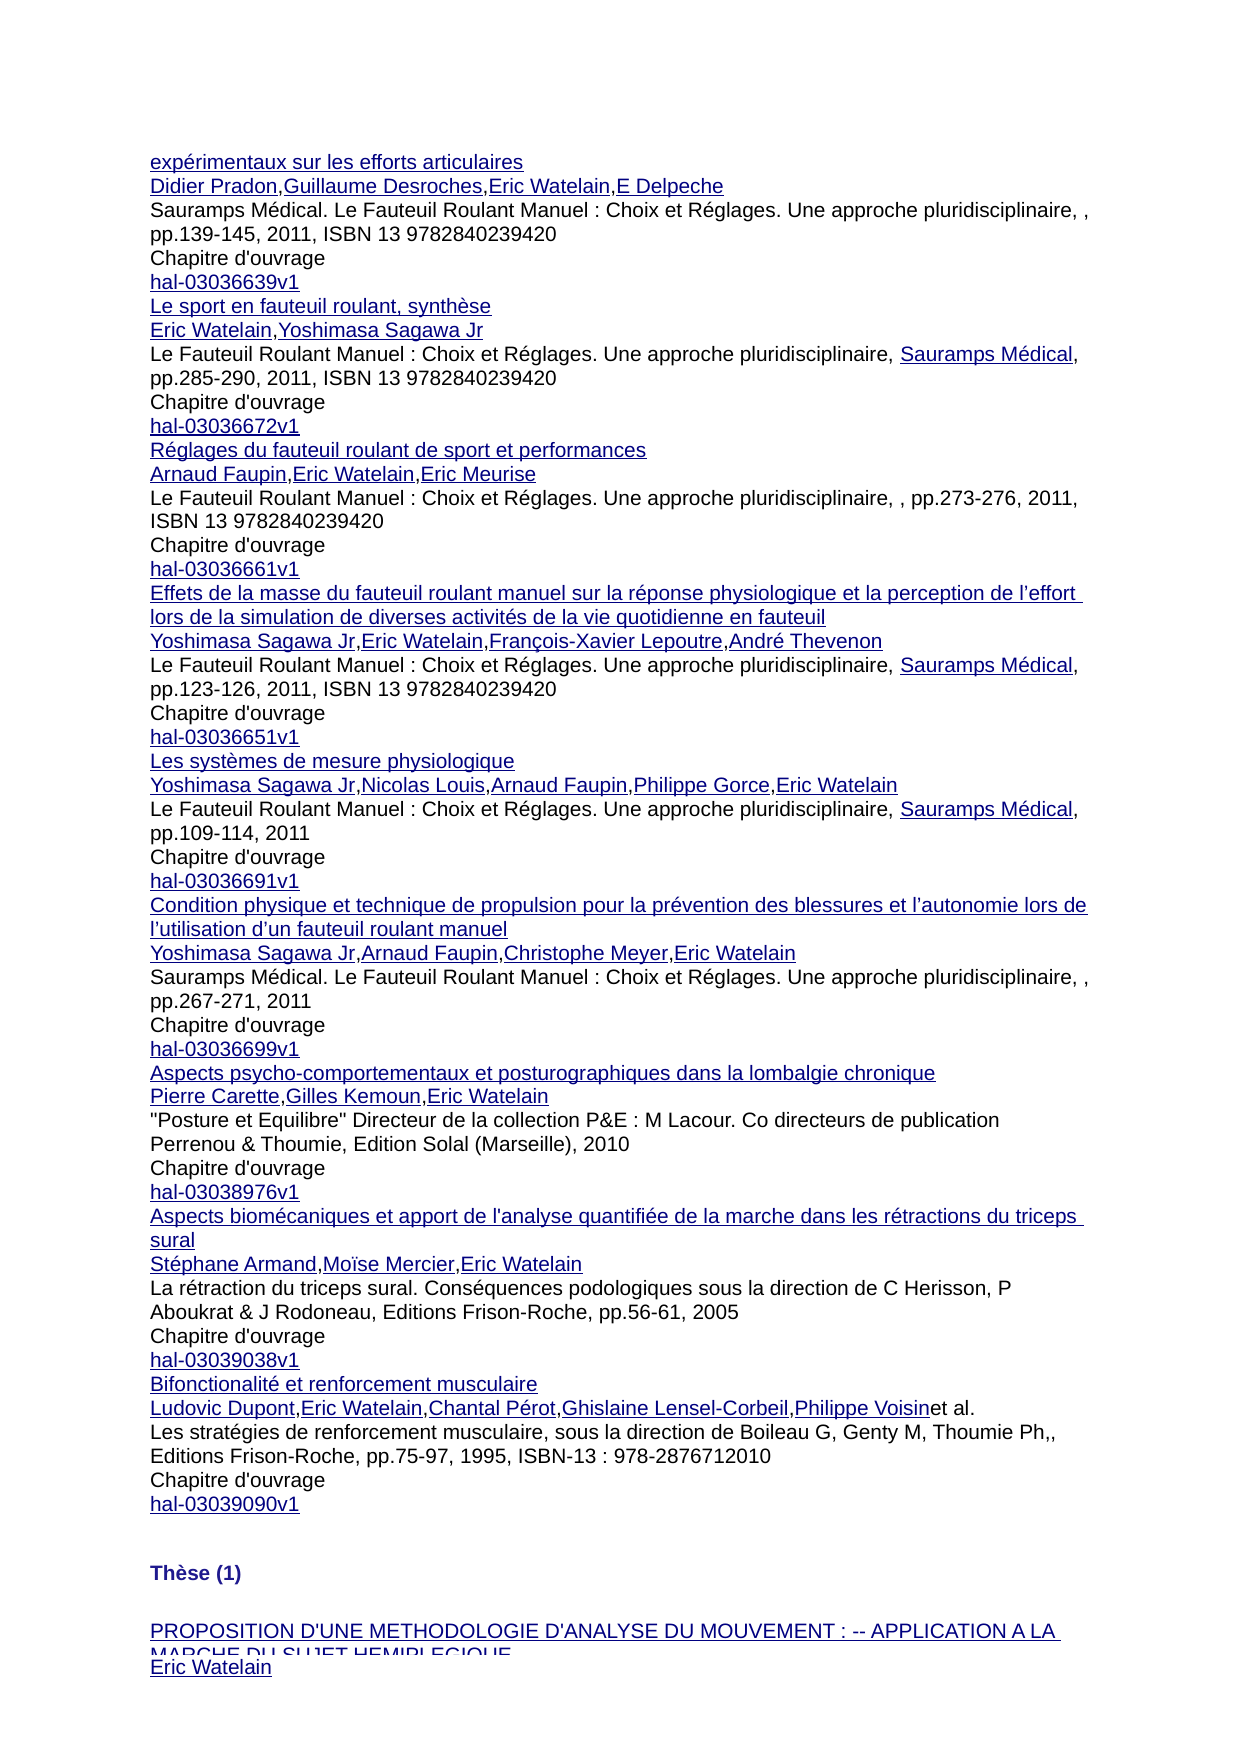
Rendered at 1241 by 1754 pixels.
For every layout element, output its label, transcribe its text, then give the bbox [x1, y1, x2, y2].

subtitle Thèse (1) [150, 1560, 1090, 1584]
table_cell Le sport en fauteuil roulant, synthèse Eric Watelain,Yoshimasa Sagawa Jr Le Fauteuil Roulant Manuel : Choix et Réglages. Une approche pluridisciplinaire, Sauramps Médical, pp.285-290, 2011, ISBN 13 9782840239420 Chapitre d'ouvrage hal-03036672v1 [150, 294, 1090, 437]
table_cell Aspects biomécaniques et apport de l'analyse quantifiée de la marche dans les rétractions du triceps sural Stéphane Armand,Moïse Mercier,Eric Watelain La rétraction du triceps sural. Conséquences podologiques sous la direction de C Herisson, P Aboukrat & J Rodoneau, Editions Frison-Roche, pp.56-61, 2005 Chapitre d'ouvrage hal-03039038v1 [150, 1204, 1090, 1372]
table_cell Réglages du fauteuil roulant de sport et performances Arnaud Faupin,Eric Watelain,Eric Meurise Le Fauteuil Roulant Manuel : Choix et Réglages. Une approche pluridisciplinaire, , pp.273-276, 2011, ISBN 13 9782840239420 Chapitre d'ouvrage hal-03036661v1 [150, 438, 1090, 581]
table_cell Effets de la masse du fauteuil roulant manuel sur la réponse physiologique et la perception de l’effort lors de la simulation de diverses activités de la vie quotidienne en fauteuil Yoshimasa Sagawa Jr,Eric Watelain,François-Xavier Lepoutre,André Thevenon Le Fauteuil Roulant Manuel : Choix et Réglages. Une approche pluridisciplinaire, Sauramps Médical, pp.123-126, 2011, ISBN 13 9782840239420 Chapitre d'ouvrage hal-03036651v1 [150, 581, 1090, 749]
table_cell Condition physique et technique de propulsion pour la prévention des blessures et l’autonomie lors de l’utilisation d’un fauteuil roulant manuel Yoshimasa Sagawa Jr,Arnaud Faupin,Christophe Meyer,Eric Watelain Sauramps Médical. Le Fauteuil Roulant Manuel : Choix et Réglages. Une approche pluridisciplinaire, , pp.267-271, 2011 Chapitre d'ouvrage hal-03036699v1 [150, 893, 1090, 1060]
table_cell Bifonctionalité et renforcement musculaire Ludovic Dupont,Eric Watelain,Chantal Pérot,Ghislaine Lensel-Corbeil,Philippe Voisinet al. Les stratégies de renforcement musculaire, sous la direction de Boileau G, Genty M, Thoumie Ph,, Editions Frison-Roche, pp.75-97, 1995, ISBN-13 : 978-2876712010 Chapitre d'ouvrage hal-03039090v1 [150, 1372, 1090, 1516]
table_cell Aspects psycho-comportementaux et posturographiques dans la lombalgie chronique Pierre Carette,Gilles Kemoun,Eric Watelain "Posture et Equilibre" Directeur de la collection P&E : M Lacour. Co directeurs de publication Perrenou & Thoumie, Edition Solal (Marseille), 2010 Chapitre d'ouvrage hal-03038976v1 [150, 1060, 1090, 1204]
table_header PROPOSITION D'UNE METHODOLOGIE D'ANALYSE DU MOUVEMENT : -- APPLICATION A LA MARCHE DU SUJET HEMIPLEGIQUE Eric Watelain [150, 1619, 1090, 1679]
table_cell Le franchissement d’obstacles : Utilisation du &quot;deux roues&quot; - Apprentissage - Résultats expérimentaux sur les efforts articulaires Didier Pradon,Guillaume Desroches,Eric Watelain,E Delpeche Sauramps Médical. Le Fauteuil Roulant Manuel : Choix et Réglages. Une approche pluridisciplinaire, , pp.139-145, 2011, ISBN 13 9782840239420 Chapitre d'ouvrage hal-03036639v1 [150, 150, 1090, 294]
table_cell Les systèmes de mesure physiologique Yoshimasa Sagawa Jr,Nicolas Louis,Arnaud Faupin,Philippe Gorce,Eric Watelain Le Fauteuil Roulant Manuel : Choix et Réglages. Une approche pluridisciplinaire, Sauramps Médical, pp.109-114, 2011 Chapitre d'ouvrage hal-03036691v1 [150, 749, 1090, 893]
